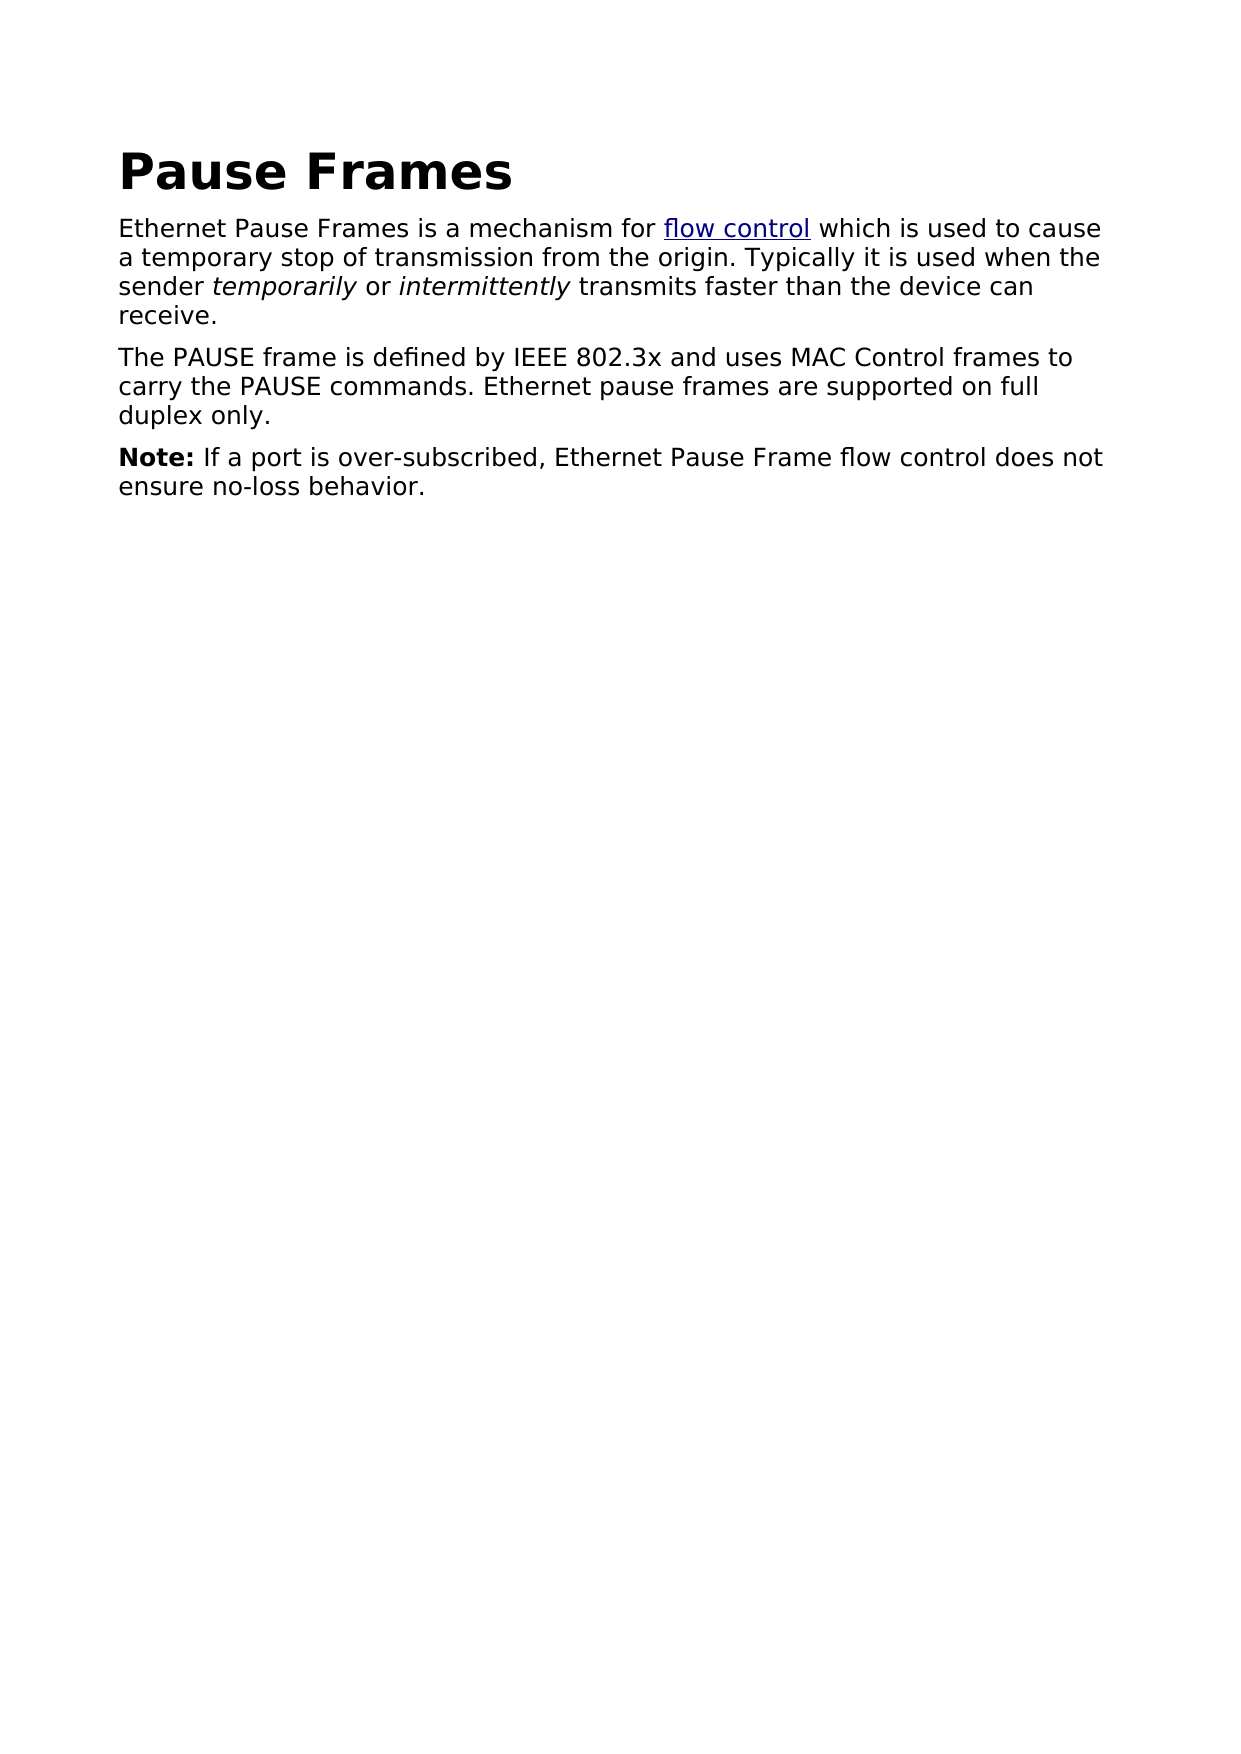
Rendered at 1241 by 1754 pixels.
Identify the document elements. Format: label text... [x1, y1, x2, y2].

text The PAUSE frame is defined by IEEE 802.3x and uses MAC Control frames to carry the PAUSE commands. Ethernet pause frames are supported on full duplex only. [118, 343, 1122, 431]
text Note: If a port is over-subscribed, Ethernet Pause Frame flow control does not ensure no-loss behavior. [118, 443, 1122, 501]
subtitle Pause Frames [118, 143, 1122, 201]
text Ethernet Pause Frames is a mechanism for flow control which is used to cause a temporary stop of transmission from the origin. Typically it is used when the sender temporarily or intermittently transmits faster than the device can receive. [118, 214, 1122, 331]
